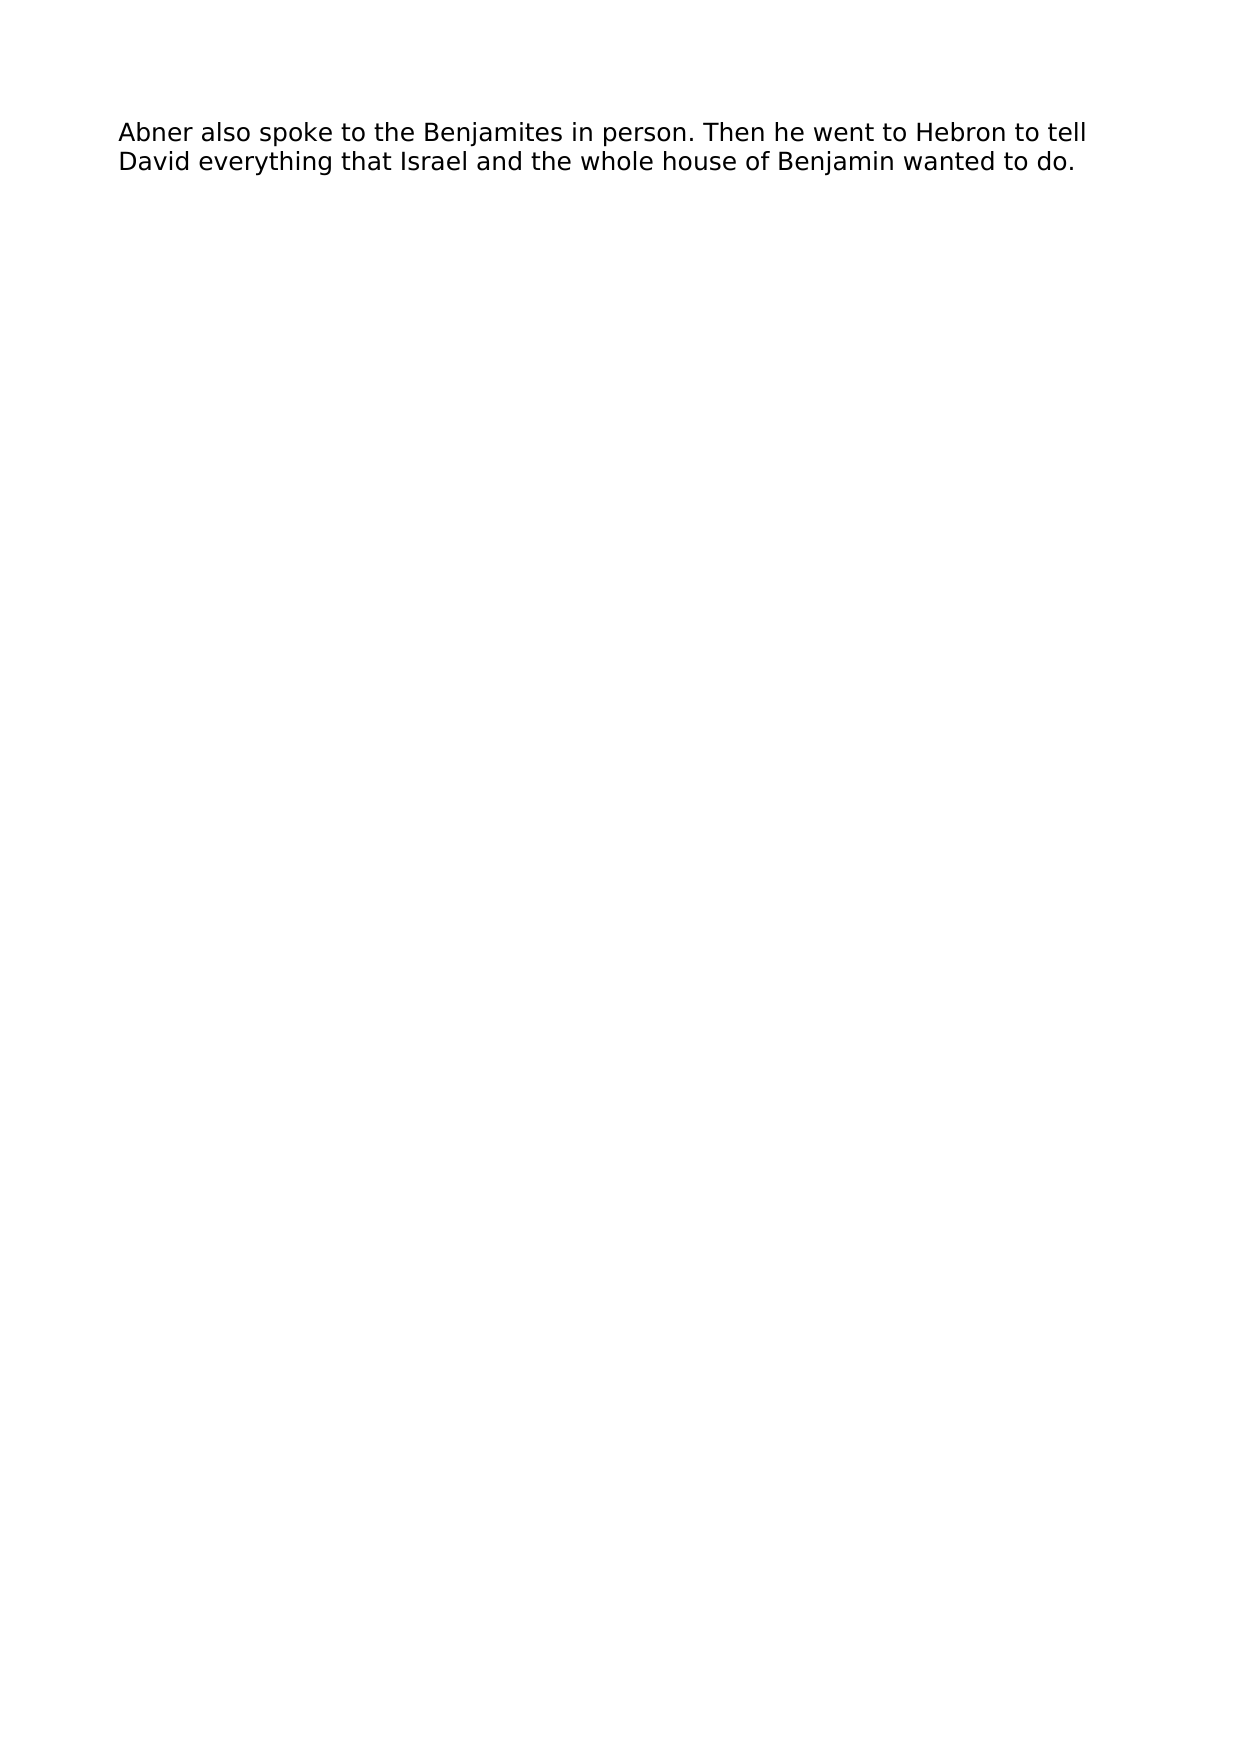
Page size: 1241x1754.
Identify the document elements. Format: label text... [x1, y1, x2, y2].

text Abner also spoke to the Benjamites in person. Then he went to Hebron to tell David everything that Israel and the whole house of Benjamin wanted to do. [118, 118, 1122, 176]
